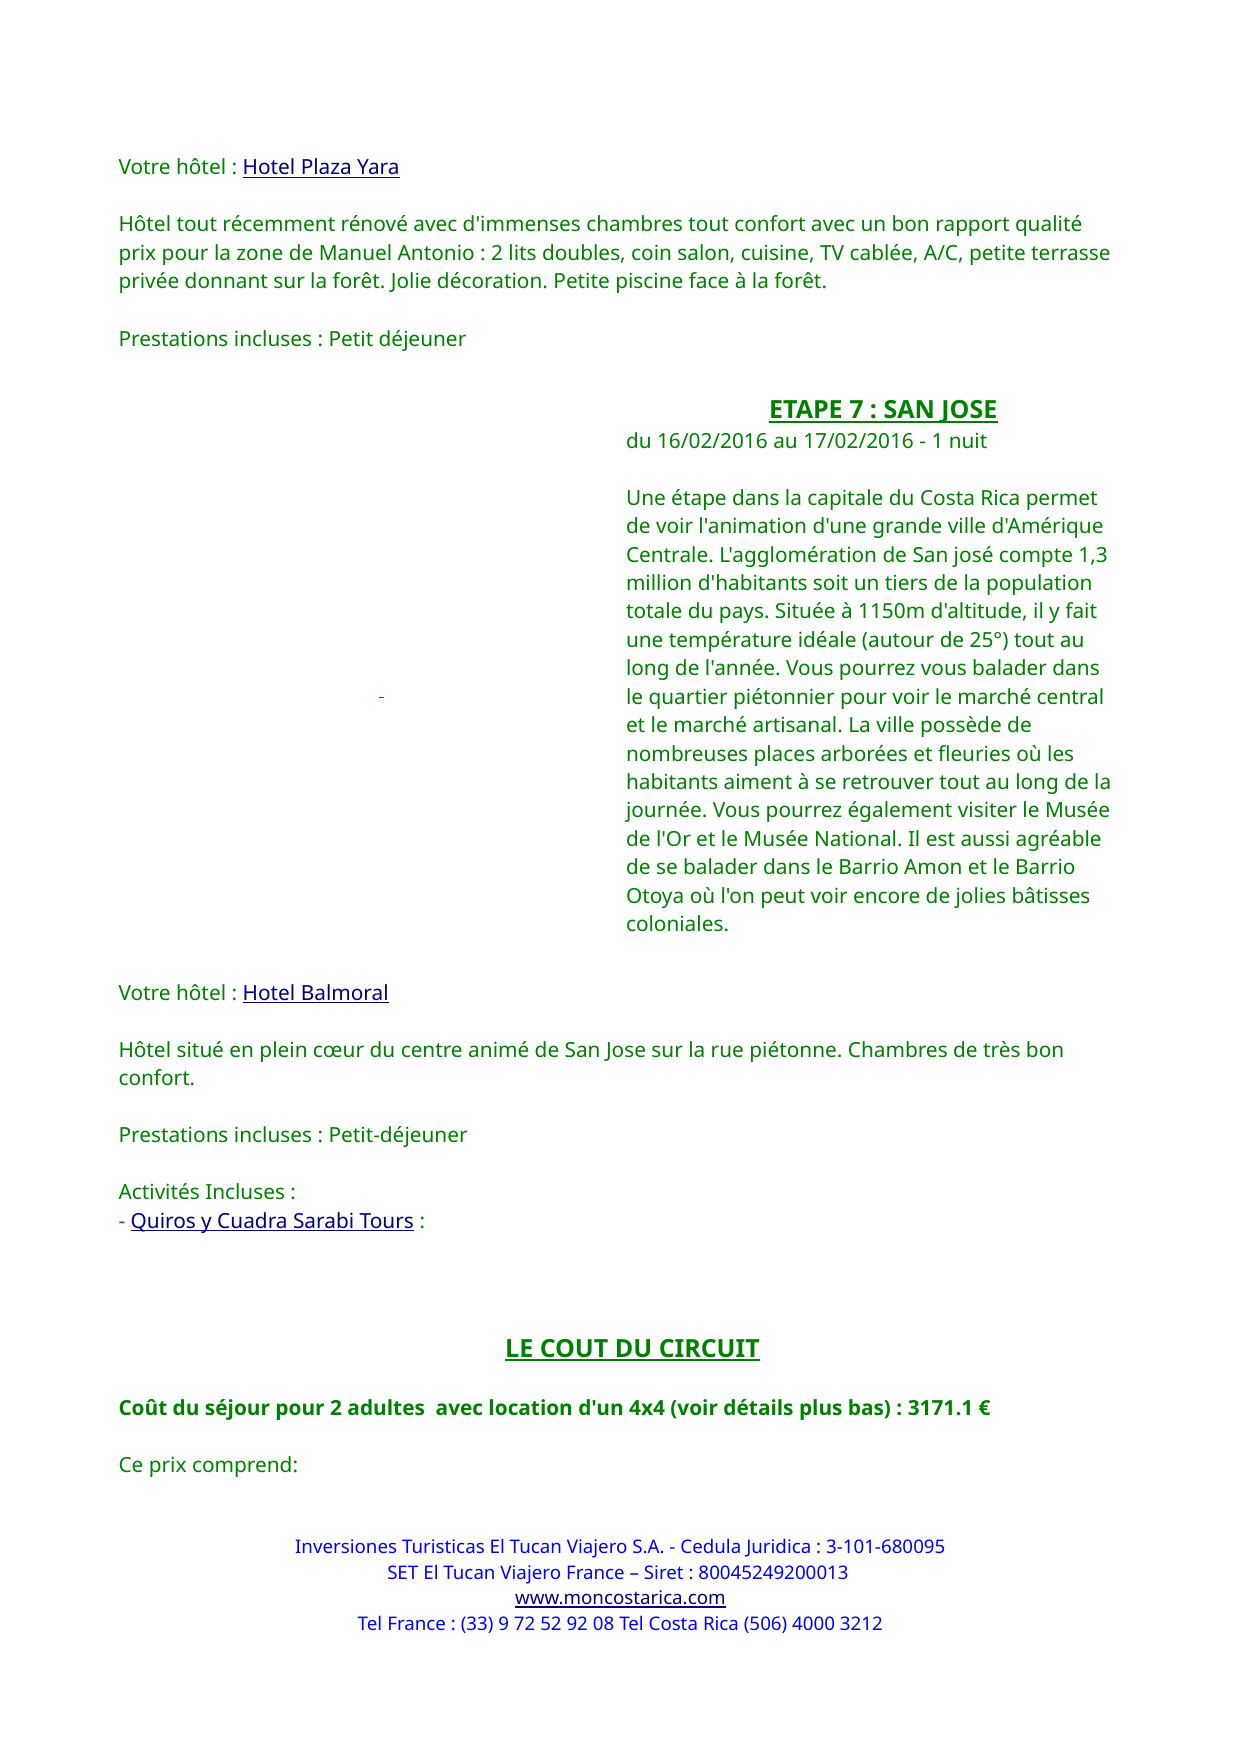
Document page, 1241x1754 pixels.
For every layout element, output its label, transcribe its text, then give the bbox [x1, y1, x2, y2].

table_header [118, 386, 620, 943]
text Coût du séjour pour 2 adultes avec location d'un 4x4 (voir détails plus bas) : 3171.1 € [118, 1393, 1122, 1422]
text Hôtel tout récemment rénové avec d'immenses chambres tout confort avec un bon rapport qualité prix pour la zone de Manuel Antonio : 2 lits doubles, coin salon, cuisine, TV cablée, A/C, petite terrasse privée donnant sur la forêt. Jolie décoration. Petite piscine face à la forêt. [118, 209, 1122, 295]
table_header ETAPE 7 : SAN JOSE du 16/02/2016 au 17/02/2016 - 1 nuit Une étape dans la capitale du Costa Rica permet de voir l'animation d'une grande ville d'Amérique Centrale. L'agglomération de San josé compte 1,3 million d'habitants soit un tiers de la population totale du pays. Située à 1150m d'altitude, il y fait une température idéale (autour de 25°) tout au long de l'année. Vous pourrez vous balader dans le quartier piétonnier pour voir le marché central et le marché artisanal. La ville possède de nombreuses places arborées et fleuries où les habitants aiment à se retrouver tout au long de la journée. Vous pourrez également visiter le Musée de l'Or et le Musée National. Il est aussi agréable de se balader dans le Barrio Amon et le Barrio Otoya où l'on peut voir encore de jolies bâtisses coloniales. [620, 386, 1122, 943]
text Votre hôtel : Hotel Plaza Yara [118, 152, 1122, 181]
text Hôtel situé en plein cœur du centre animé de San Jose sur la rue piétonne. Chambres de très bon confort. [118, 1035, 1122, 1092]
text Prestations incluses : Petit-déjeuner [118, 1120, 1122, 1149]
text Ce prix comprend: [118, 1450, 1122, 1478]
text Votre hôtel : Hotel Balmoral [118, 978, 1122, 1006]
text - Quiros y Cuadra Sarabi Tours : [118, 1206, 1122, 1234]
text LE COUT DU CIRCUIT [118, 1331, 1146, 1365]
text Activités Incluses : [118, 1177, 1122, 1206]
text Prestations incluses : Petit déjeuner [118, 324, 1122, 352]
